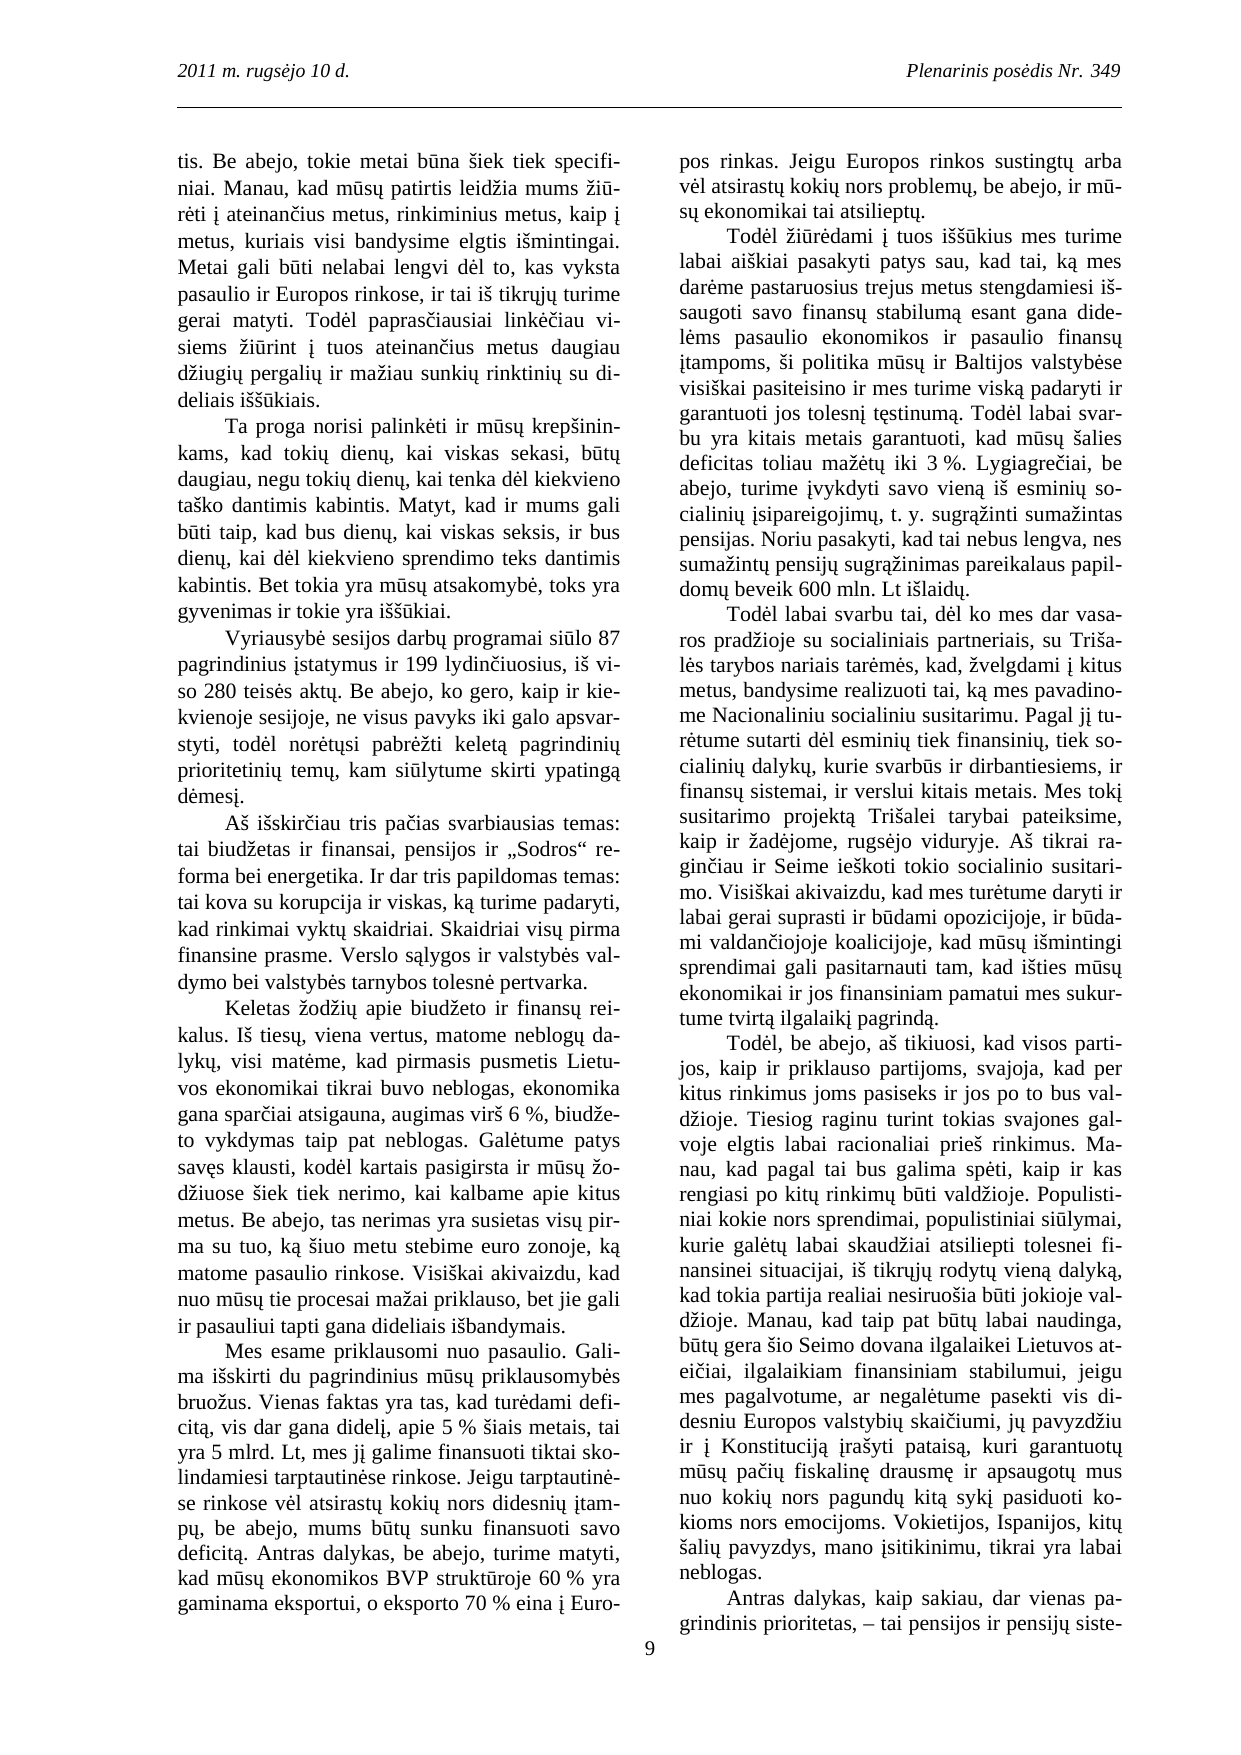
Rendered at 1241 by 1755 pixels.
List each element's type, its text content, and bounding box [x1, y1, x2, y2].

text pos rin­kas. Jei­gu Eu­ro­pos rin­kos su­sting­tų ar­ba vėl at­si­ras­tų ko­kių nors pro­ble­mų, be abe­jo, ir mū­sų eko­no­mi­kai tai at­si­liep­tų. [679, 148, 1122, 223]
text Mes esa­me pri­klau­so­mi nuo pa­sau­lio. Ga­li­ma iš­skir­ti du pa­grin­di­nius mū­sų pri­klau­so­my­bės bruo­žus. Vie­nas fak­tas yra tas, kad tu­rė­da­mi de­fi­ci­tą, vis dar ga­na di­de­lį, apie 5 % šiais me­tais, tai yra 5 mlrd. Lt, mes jį ga­li­me fi­nan­suo­ti tik­tai sko­lin­da­mie­si tarp­tau­ti­nė­se rin­ko­se. Jei­gu tarp­tau­ti­nė­se rin­ko­se vėl at­si­ras­tų ko­kių nors di­des­nių įtam­pų, be abe­jo, mums bū­tų sun­ku fi­nan­suo­ti sa­vo de­fi­ci­tą. Ant­ras da­ly­kas, be abe­jo, tu­ri­me ma­ty­ti, kad mū­sų eko­no­mi­kos BVP struk­tū­ro­je 60 % yra ga­mi­na­ma eks­por­tui, o eks­por­to 70 % ei­na į Eu­ro­ [177, 1338, 620, 1616]
text To­dėl, be abe­jo, aš ti­kiuo­si, kad vi­sos par­ti­jos, kaip ir pri­klau­so par­ti­joms, sva­jo­ja, kad per ki­tus rin­ki­mus joms pa­si­seks ir jos po to bus val­džio­je. Tie­siog ra­gi­nu tu­rint to­kias sva­jo­nes gal­vo­je elg­tis la­bai ra­cio­na­liai prieš rin­ki­mus. Ma­nau, kad pa­gal tai bus ga­li­ma spė­ti, kaip ir kas ren­gia­si po ki­tų rin­ki­mų bū­ti val­džio­je. Po­pu­lis­ti­niai ko­kie nors spren­di­mai, po­pu­lis­ti­niai siū­ly­mai, ku­rie ga­lė­tų la­bai skau­džiai at­si­liep­ti to­les­nei fi­nan­si­nei si­tu­a­ci­jai, iš tik­rų­jų ro­dy­tų vie­ną da­ly­ką, kad to­kia par­ti­ja re­a­liai ne­si­ruo­šia bū­ti jo­kio­je val­džio­je. Ma­nau, kad taip pat bū­tų la­bai nau­din­ga, bū­tų ge­ra šio Sei­mo do­va­na il­ga­lai­kei Lie­tu­vos at­ei­čiai, il­ga­lai­kiam fi­nan­si­niam sta­bi­lu­mui, jei­gu mes pa­gal­vo­tu­me, ar ne­ga­lė­tu­me pa­sek­ti vis di­des­niu Eu­ro­pos vals­ty­bių skai­čiu­mi, jų pa­vyz­džiu ir į Kon­sti­tu­ci­ją įra­šy­ti pa­tai­są, ku­ri ga­ran­tuo­tų mū­sų pa­čių fis­ka­li­nę draus­mę ir ap­sau­go­tų mus nuo ko­kių nors pa­gun­dų ki­tą sy­kį pa­si­duo­ti ko­kioms nors emo­ci­joms. Vo­kie­ti­jos, Is­pa­ni­jos, ki­tų ša­lių pa­vyz­dys, ma­no įsi­ti­ki­ni­mu, tik­rai yra la­bai ne­blo­gas. [679, 1030, 1122, 1584]
text Ant­ras da­ly­kas, kaip sa­kiau, dar vie­nas pa­grin­di­nis pri­ori­te­tas, – tai pen­si­jos ir pen­si­jų sis­te­ [679, 1584, 1122, 1635]
text To­dėl la­bai svar­bu tai, dėl ko mes dar va­sa­ros pra­džio­je su so­cia­li­niais part­ne­riais, su Tri­ša­lės ta­ry­bos na­riais ta­rė­mės, kad, žvelg­da­mi į ki­tus me­tus, ban­dy­si­me re­a­li­zuo­ti tai, ką mes pa­va­di­no­me Na­cio­na­li­niu so­cia­li­niu su­si­ta­ri­mu. Pa­gal jį tu­rė­tu­me su­tar­ti dėl es­mi­nių tiek fi­nan­si­nių, tiek so­cia­li­nių da­ly­kų, ku­rie svar­būs ir dir­ban­tie­siems, ir fi­nan­sų sis­te­mai, ir ver­slui ki­tais me­tais. Mes to­kį su­si­ta­ri­mo pro­jek­tą Tri­ša­lei ta­ry­bai pa­teik­si­me, kaip ir ža­dė­jo­me, rug­sė­jo vi­du­ry­je. Aš tik­rai ra­gin­čiau ir Sei­me ieš­ko­ti to­kio so­cia­li­nio su­si­ta­ri­mo. Vi­siš­kai aki­vaiz­du, kad mes tu­rė­tu­me da­ry­ti ir la­bai ge­rai su­pras­ti ir bū­da­mi opo­zi­ci­jo­je, ir bū­da­mi val­dan­čio­jo­je ko­a­li­ci­jo­je, kad mū­sų iš­min­tin­gi spren­di­mai ga­li pa­si­tar­nau­ti tam, kad iš­ties mū­sų eko­no­mi­kai ir jos fi­nan­si­niam pa­ma­tui mes su­kur­tu­me tvir­tą il­ga­lai­kį pa­grin­dą. [679, 601, 1122, 1030]
text Ta pro­ga no­ri­si pa­lin­kė­ti ir mū­sų krep­ši­nin­kams, kad to­kių die­nų, kai vis­kas se­ka­si, bū­tų dau­giau, ne­gu to­kių die­nų, kai ten­ka dėl kiek­vie­no taš­ko dan­ti­mis ka­bin­tis. Ma­tyt, kad ir mums ga­li bū­ti taip, kad bus die­nų, kai vis­kas sek­sis, ir bus die­nų, kai dėl kiek­vie­no spren­di­mo teks dan­ti­mis ka­bin­tis. Bet to­kia yra mū­sų at­sa­ko­my­bė, toks yra gy­ve­ni­mas ir to­kie yra iš­šū­kiai. [177, 412, 620, 624]
text Aš iš­skir­čiau tris pa­čias svar­biau­sias te­mas: tai biu­dže­tas ir fi­nan­sai, pen­si­jos ir „Sod­ros“ re­for­ma bei ener­ge­ti­ka. Ir dar tris pa­pil­do­mas te­mas: tai ko­va su ko­rup­ci­ja ir vis­kas, ką tu­ri­me pa­da­ry­ti, kad rin­ki­mai vyk­tų skaid­riai. Skaid­riai vi­sų pir­ma fi­nan­si­ne pras­me. Ver­slo są­ly­gos ir vals­ty­bės val­dy­mo bei vals­ty­bės tar­ny­bos to­les­nė per­tvar­ka. [177, 809, 620, 994]
text Vy­riau­sy­bė se­si­jos dar­bų pro­gra­mai siū­lo 87 pa­grin­di­nius įsta­ty­mus ir 199 ly­din­čiuo­sius, iš vi­so 280 tei­sės ak­tų. Be abe­jo, ko ge­ro, kaip ir kie­kvie­no­je se­si­jo­je, ne vi­sus pa­vyks iki ga­lo ap­svar­s­­ty­ti, to­dėl no­rė­tų­si pa­brėž­ti ke­le­tą pa­grin­di­nių pri­ori­te­ti­nių te­mų, kam siū­ly­tu­me skir­ti ypa­tin­gą dė­me­sį. [177, 624, 620, 809]
text tis. Be abe­jo, to­kie me­tai bū­na šiek tiek spe­ci­fi­niai. Ma­nau, kad mū­sų pa­tir­tis lei­džia mums žiū­rė­ti į at­ei­nan­čius me­tus, rin­ki­mi­nius me­tus, kaip į me­tus, ku­riais vi­si ban­dy­si­me elg­tis iš­min­tin­gai. Me­tai ga­li bū­ti ne­la­bai leng­vi dėl to, kas vyks­ta pa­sau­lio ir Eu­ro­pos rin­ko­se, ir tai iš tik­rų­jų tu­ri­me ge­rai ma­ty­ti. To­dėl pa­pras­čiau­siai lin­kė­čiau vi­siems žiū­rint į tuos at­ei­nan­čius me­tus dau­giau džiu­gių per­ga­lių ir ma­žiau sun­kių rink­ti­nių su di­de­liais iš­šū­kiais. [177, 148, 620, 412]
text To­dėl žiū­rė­da­mi į tuos iš­šū­kius mes tu­ri­me la­bai aiš­kiai pa­sa­ky­ti pa­tys sau, kad tai, ką mes da­rė­me pas­ta­ruo­sius tre­jus me­tus steng­da­mie­si iš­sau­go­ti sa­vo fi­nan­sų sta­bi­lu­mą esant ga­na di­de­lėms pa­sau­lio eko­no­mi­kos ir pa­sau­lio fi­nan­sų įtam­poms, ši po­li­ti­ka mū­sų ir Bal­ti­jos vals­ty­bė­se vi­siš­kai pa­si­tei­si­no ir mes tu­ri­me vis­ką pa­da­ry­ti ir ga­ran­tuo­ti jos to­les­nį tęs­ti­nu­mą. To­dėl la­bai svar­bu yra ki­tais me­tais ga­ran­tuo­ti, kad mū­sų ša­lies de­fi­ci­tas to­liau ma­žė­tų iki 3 %. Ly­gia­gre­čiai, be abe­jo, tu­ri­me įvyk­dy­ti sa­vo vie­ną iš es­mi­nių so­cia­li­nių įsi­pa­rei­go­ji­mų, t. y. su­grą­žin­ti su­ma­žin­tas pen­si­jas. No­riu pa­sa­ky­ti, kad tai ne­bus leng­va, nes su­ma­žin­tų pen­si­jų su­grą­ži­ni­mas pa­rei­ka­laus pa­pil­do­mų be­veik 600 mln. Lt iš­lai­dų. [679, 223, 1122, 601]
text Ke­le­tas žo­džių apie biu­dže­to ir fi­nan­sų rei­ka­lus. Iš tie­sų, vie­na ver­tus, ma­to­me ne­blo­gų da­ly­kų, vi­si ma­tė­me, kad pir­ma­sis pus­me­tis Lie­tu­vos eko­no­mi­kai tik­rai bu­vo ne­blo­gas, eko­no­mi­ka ga­na spar­čiai at­si­gau­na, au­gi­mas virš 6 %, biu­dže­to vyk­dy­mas taip pat ne­blo­gas. Ga­lė­tu­me pa­tys sa­vęs klaus­ti, ko­dėl kar­tais pa­si­girs­ta ir mū­sų žo­džiuo­se šiek tiek ne­ri­mo, kai kal­ba­me apie ki­tus me­tus. Be abe­jo, tas ne­ri­mas yra su­sie­tas vi­sų pir­ma su tuo, ką šiuo me­tu ste­bi­me eu­ro zo­no­je, ką ma­to­me pa­sau­lio rin­ko­se. Vi­siš­kai aki­vaiz­du, kad nuo mū­sų tie pro­ce­sai ma­žai pri­klau­so, bet jie ga­li ir pa­sau­liui tap­ti ga­na di­de­liais iš­ban­dy­mais. [177, 994, 620, 1338]
